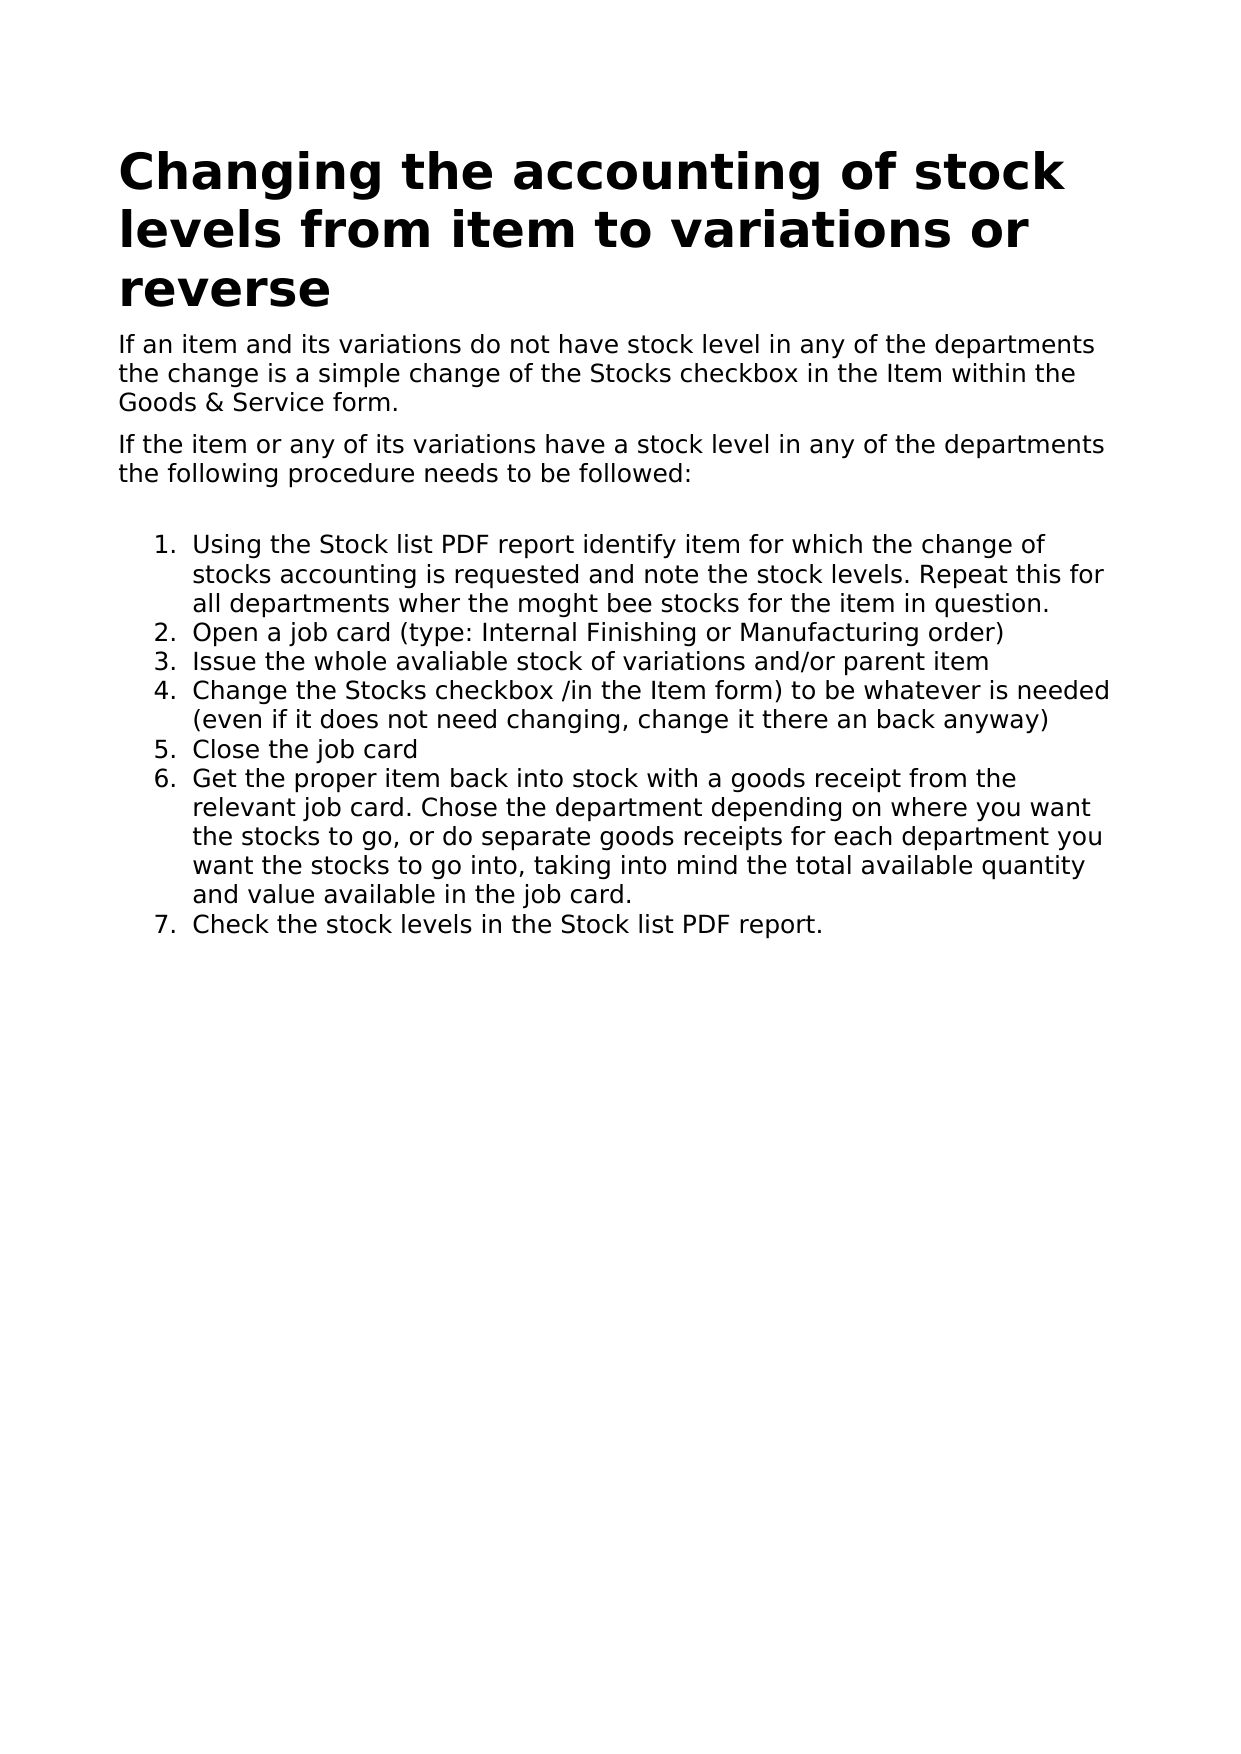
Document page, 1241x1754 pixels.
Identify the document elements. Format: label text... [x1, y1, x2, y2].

list Using the Stock list PDF report identify item for which the change of stocks accounting is requested and note the stock levels. Repeat this for all departments wher the moght bee stocks for the item in question. [177, 531, 1122, 618]
subtitle Changing the accounting of stock levels from item to variations or reverse [118, 143, 1122, 318]
text If an item and its variations do not have stock level in any of the departments the change is a simple change of the Stocks checkbox in the Item within the Goods & Service form. [118, 330, 1122, 418]
list Open a job card (type: Internal Finishing or Manufacturing order) [177, 618, 1122, 647]
list Close the job card [177, 735, 1122, 764]
list Issue the whole avaliable stock of variations and/or parent item [177, 647, 1122, 676]
text If the item or any of its variations have a stock level in any of the departments the following procedure needs to be followed: [118, 430, 1122, 489]
list Get the proper item back into stock with a goods receipt from the relevant job card. Chose the department depending on where you want the stocks to go, or do separate goods receipts for each department you want the stocks to go into, taking into mind the total available quantity and value available in the job card. [177, 764, 1122, 910]
list Change the Stocks checkbox /in the Item form) to be whatever is needed (even if it does not need changing, change it there an back anyway) [177, 676, 1122, 735]
list Check the stock levels in the Stock list PDF report. [177, 910, 1122, 939]
